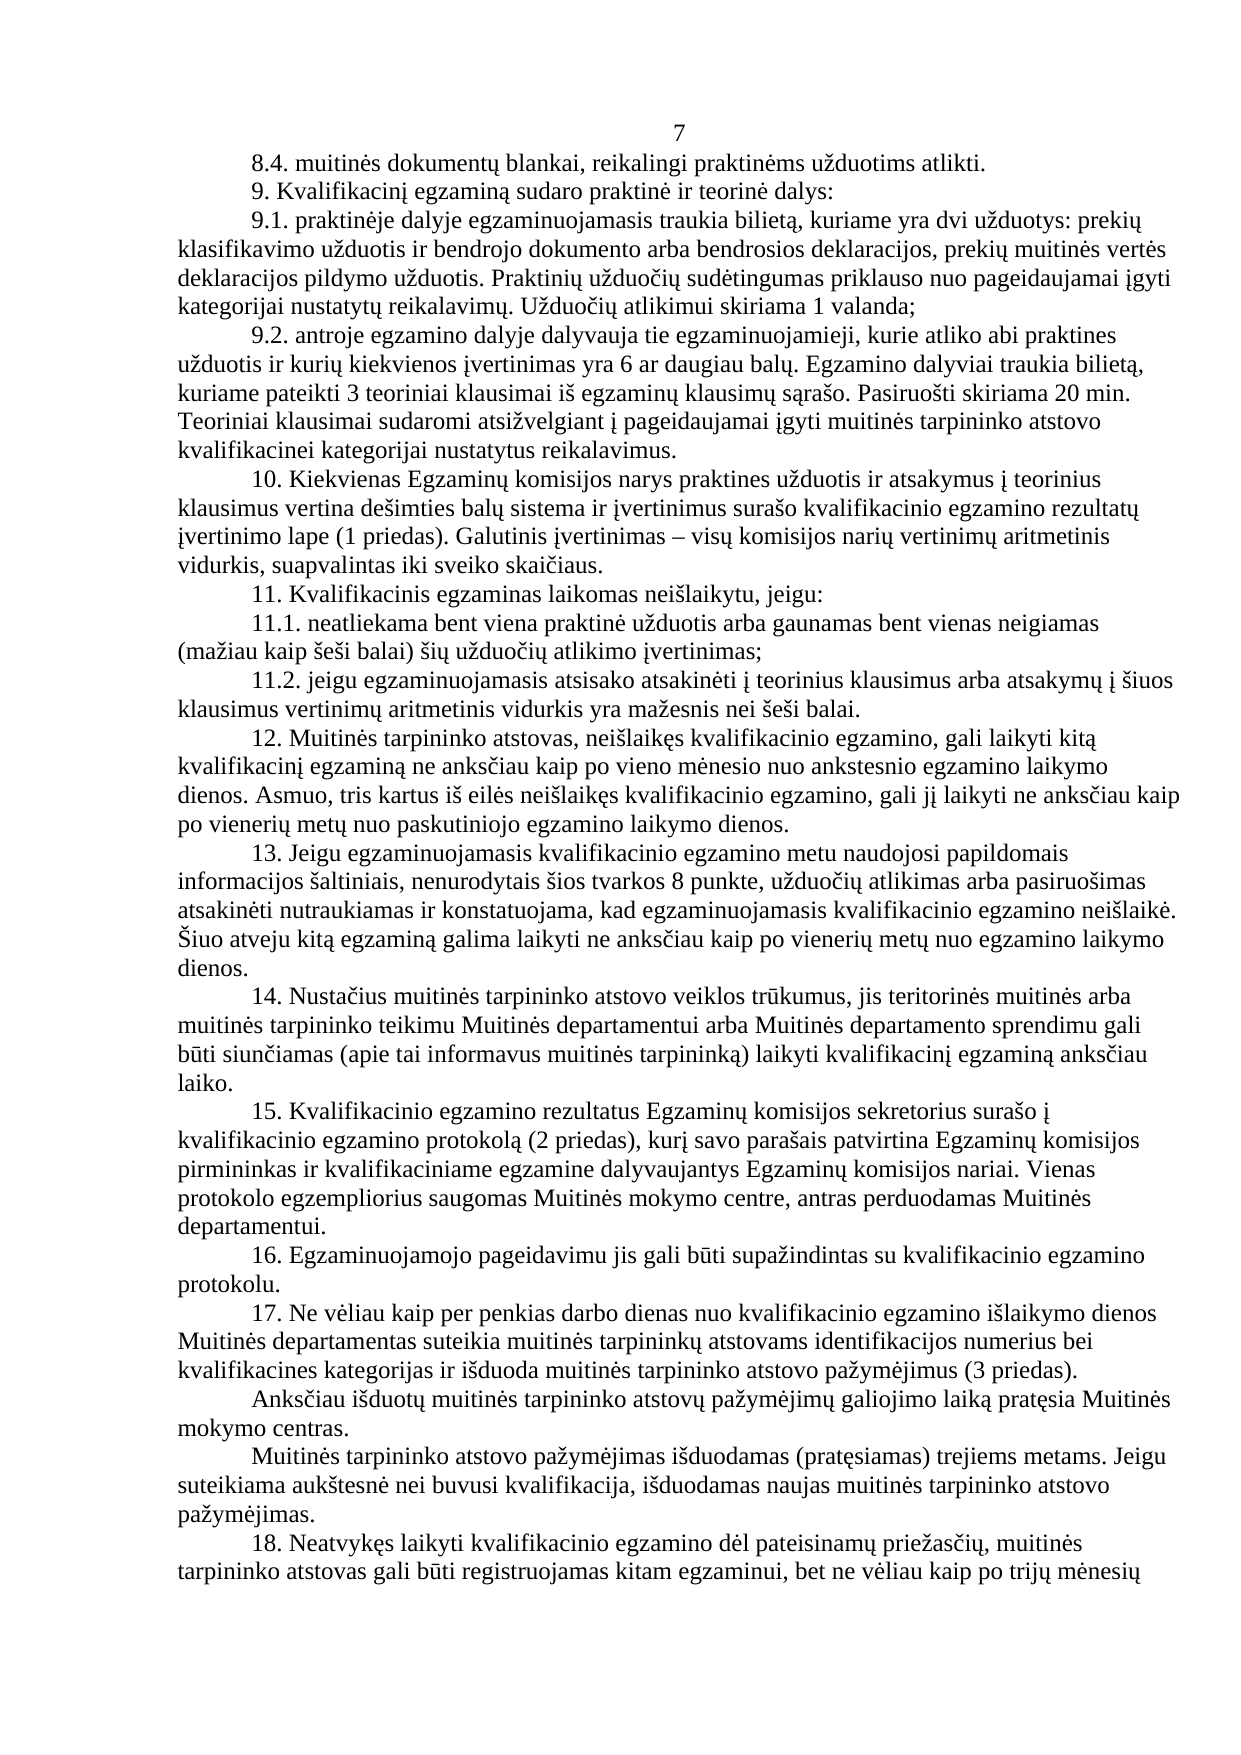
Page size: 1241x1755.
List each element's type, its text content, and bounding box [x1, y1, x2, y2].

text Anksčiau išduotų muitinės tarpininko atstovų pažymėjimų galiojimo laiką pratęsia Muitinės mokymo centras. [177, 1384, 1181, 1441]
text 10. Kiekvienas Egzaminų komisijos narys praktines užduotis ir atsakymus į teorinius klausimus vertina dešimties balų sistema ir įvertinimus surašo kvalifikacinio egzamino rezultatų įvertinimo lape (1 priedas). Galutinis įvertinimas – visų komisijos narių vertinimų aritmetinis vidurkis, suapvalintas iki sveiko skaičiaus. [177, 464, 1181, 579]
text 9. Kvalifikacinį egzaminą sudaro praktinė ir teorinė dalys: [177, 176, 1181, 205]
text 14. Nustačius muitinės tarpininko atstovo veiklos trūkumus, jis teritorinės muitinės arba muitinės tarpininko teikimu Muitinės departamentui arba Muitinės departamento sprendimu gali būti siunčiamas (apie tai informavus muitinės tarpininką) laikyti kvalifikacinį egzaminą anksčiau laiko. [177, 981, 1181, 1096]
text 11. Kvalifikacinis egzaminas laikomas neišlaikytu, jeigu: [177, 579, 1181, 608]
text 11.1. neatliekama bent viena praktinė užduotis arba gaunamas bent vienas neigiamas (mažiau kaip šeši balai) šių užduočių atlikimo įvertinimas; [177, 608, 1181, 665]
text 13. Jeigu egzaminuojamasis kvalifikacinio egzamino metu naudojosi papildomais informacijos šaltiniais, nenurodytais šios tvarkos 8 punkte, užduočių atlikimas arba pasiruošimas atsakinėti nutraukiamas ir konstatuojama, kad egzaminuojamasis kvalifikacinio egzamino neišlaikė. Šiuo atveju kitą egzaminą galima laikyti ne anksčiau kaip po vienerių metų nuo egzamino laikymo dienos. [177, 838, 1181, 981]
text 9.2. antroje egzamino dalyje dalyvauja tie egzaminuojamieji, kurie atliko abi praktines užduotis ir kurių kiekvienos įvertinimas yra 6 ar daugiau balų. Egzamino dalyviai traukia bilietą, kuriame pateikti 3 teoriniai klausimai iš egzaminų klausimų sąrašo. Pasiruošti skiriama 20 min. Teoriniai klausimai sudaromi atsižvelgiant į pageidaujamai įgyti muitinės tarpininko atstovo kvalifikacinei kategorijai nustatytus reikalavimus. [177, 320, 1181, 464]
text 18. Neatvykęs laikyti kvalifikacinio egzamino dėl pateisinamų priežasčių, muitinės tarpininko atstovas gali būti registruojamas kitam egzaminui, bet ne vėliau kaip po trijų mėnesių [177, 1528, 1181, 1585]
text 12. Muitinės tarpininko atstovas, neišlaikęs kvalifikacinio egzamino, gali laikyti kitą kvalifikacinį egzaminą ne anksčiau kaip po vieno mėnesio nuo ankstesnio egzamino laikymo dienos. Asmuo, tris kartus iš eilės neišlaikęs kvalifikacinio egzamino, gali jį laikyti ne anksčiau kaip po vienerių metų nuo paskutiniojo egzamino laikymo dienos. [177, 723, 1181, 838]
text 17. Ne vėliau kaip per penkias darbo dienas nuo kvalifikacinio egzamino išlaikymo dienos Muitinės departamentas suteikia muitinės tarpininkų atstovams identifikacijos numerius bei kvalifikacines kategorijas ir išduoda muitinės tarpininko atstovo pažymėjimus (3 priedas). [177, 1298, 1181, 1384]
text 8.4. muitinės dokumentų blankai, reikalingi praktinėms užduotims atlikti. [177, 148, 1181, 176]
text 16. Egzaminuojamojo pageidavimu jis gali būti supažindintas su kvalifikacinio egzamino protokolu. [177, 1240, 1181, 1298]
text Muitinės tarpininko atstovo pažymėjimas išduodamas (pratęsiamas) trejiems metams. Jeigu suteikiama aukštesnė nei buvusi kvalifikacija, išduodamas naujas muitinės tarpininko atstovo pažymėjimas. [177, 1441, 1181, 1528]
text 11.2. jeigu egzaminuojamasis atsisako atsakinėti į teorinius klausimus arba atsakymų į šiuos klausimus vertinimų aritmetinis vidurkis yra mažesnis nei šeši balai. [177, 665, 1181, 723]
text 9.1. praktinėje dalyje egzaminuojamasis traukia bilietą, kuriame yra dvi užduotys: prekių klasifikavimo užduotis ir bendrojo dokumento arba bendrosios deklaracijos, prekių muitinės vertės deklaracijos pildymo užduotis. Praktinių užduočių sudėtingumas priklauso nuo pageidaujamai įgyti kategorijai nustatytų reikalavimų. Užduočių atlikimui skiriama 1 valanda; [177, 205, 1181, 320]
text 15. Kvalifikacinio egzamino rezultatus Egzaminų komisijos sekretorius surašo į kvalifikacinio egzamino protokolą (2 priedas), kurį savo parašais patvirtina Egzaminų komisijos pirmininkas ir kvalifikaciniame egzamine dalyvaujantys Egzaminų komisijos nariai. Vienas protokolo egzempliorius saugomas Muitinės mokymo centre, antras perduodamas Muitinės departamentui. [177, 1096, 1181, 1240]
